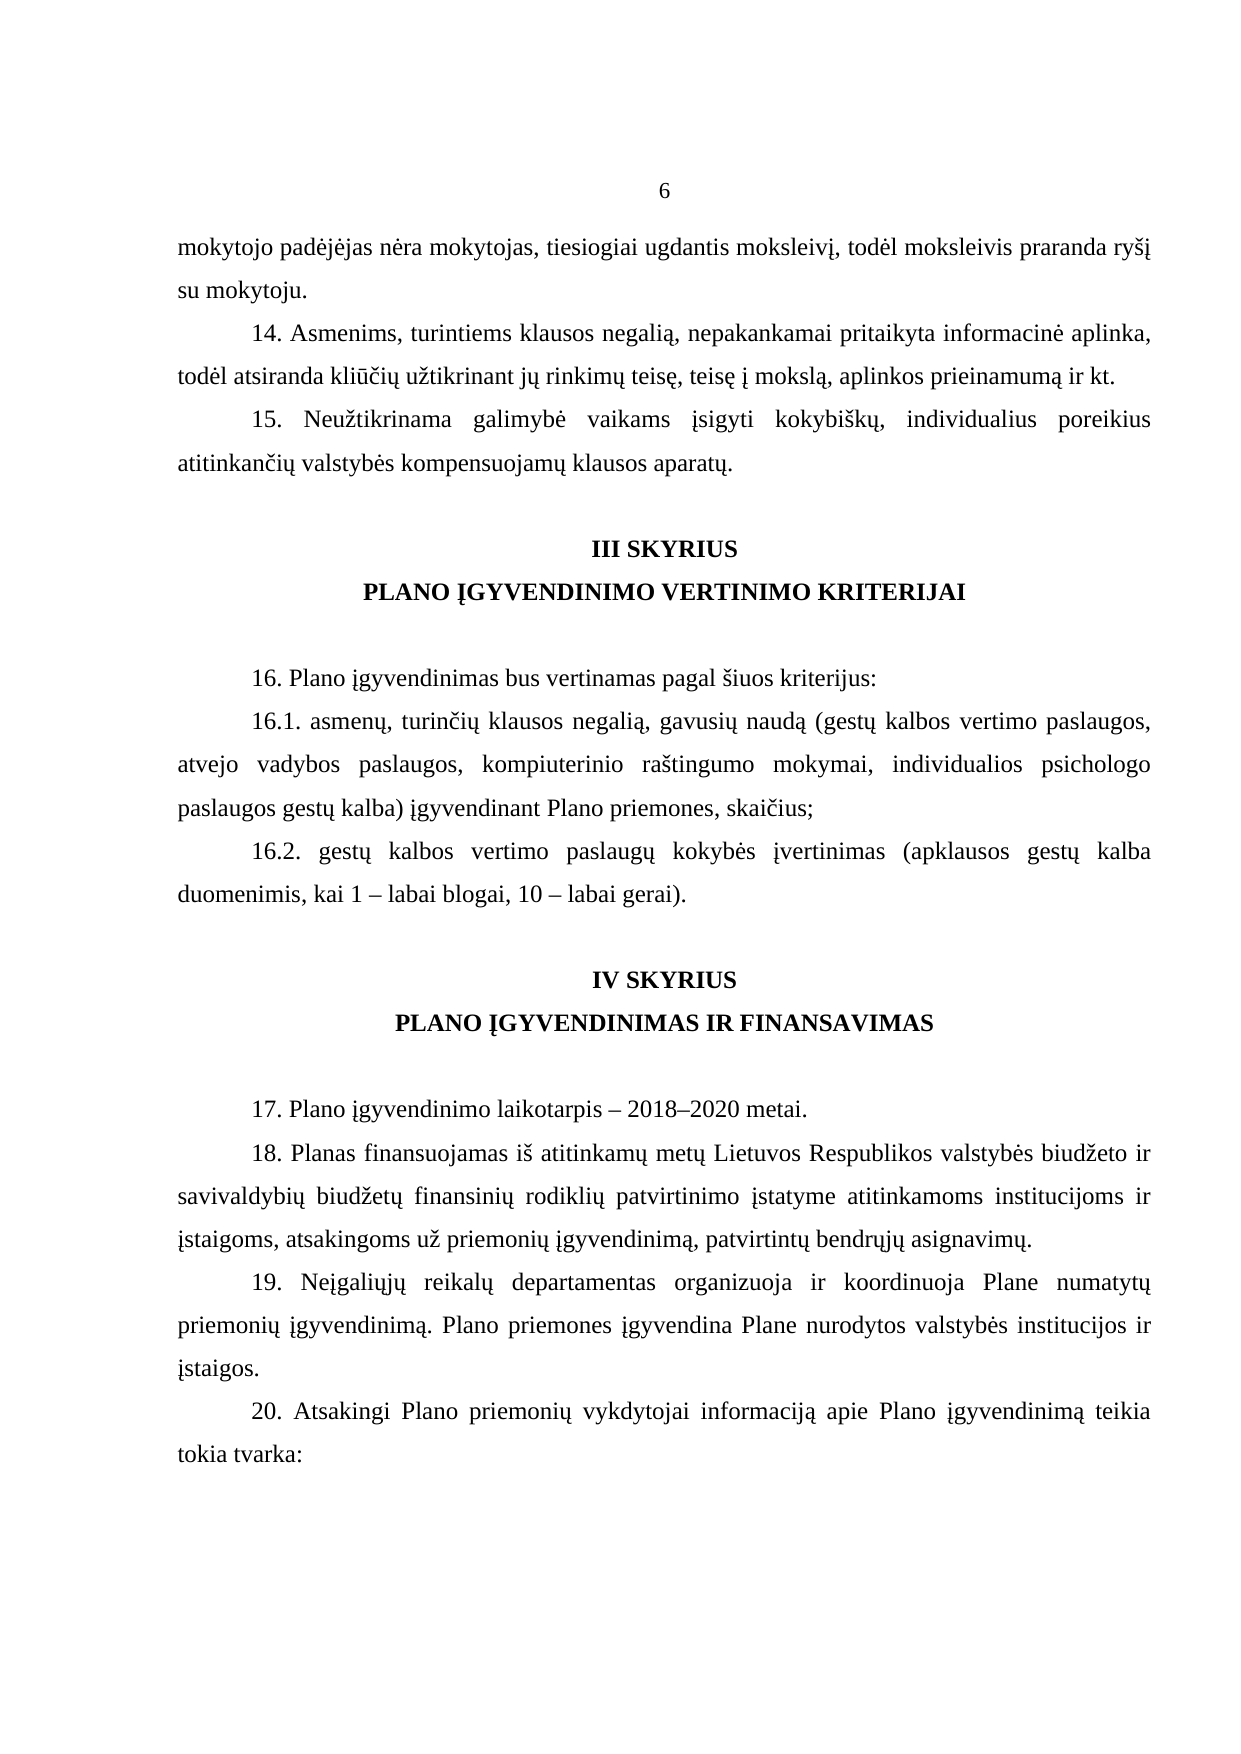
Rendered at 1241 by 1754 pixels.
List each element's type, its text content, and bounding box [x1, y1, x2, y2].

text 14. Asmenims, turintiems klausos negalią, nepakankamai pritaikyta informacinė aplinka, todėl atsiranda kliūčių užtikrinant jų rinkimų teisę, teisę į mokslą, aplinkos prieinamumą ir kt. [177, 318, 1152, 390]
text mokytojo padėjėjas nėra mokytojas, tiesiogiai ugdantis moksleivį, todėl moksleivis praranda ryšį su mokytoju. [177, 232, 1152, 304]
text 19. Neįgaliųjų reikalų departamentas organizuoja ir koordinuoja Plane numatytų priemonių įgyvendinimą. Plano priemones įgyvendina Plane nurodytos valstybės institucijos ir įstaigos. [177, 1267, 1152, 1382]
text PLANO ĮGYVENDINIMAS IR FINANSAVIMAS [177, 1008, 1152, 1037]
text III SKYRIUS [177, 534, 1152, 563]
text 16. Plano įgyvendinimas bus vertinamas pagal šiuos kriterijus: [177, 663, 1152, 692]
text 18. Planas finansuojamas iš atitinkamų metų Lietuvos Respublikos valstybės biudžeto ir savivaldybių biudžetų finansinių rodiklių patvirtinimo įstatyme atitinkamoms institucijoms ir įstaigoms, atsakingoms už priemonių įgyvendinimą, patvirtintų bendrųjų asignavimų. [177, 1138, 1152, 1253]
text PLANO ĮGYVENDINIMO VERTINIMO KRITERIJAI [177, 577, 1152, 606]
text 16.2. gestų kalbos vertimo paslaugų kokybės įvertinimas (apklausos gestų kalba duomenimis, kai 1 – labai blogai, 10 – labai gerai). [177, 836, 1152, 908]
text 15. Neužtikrinama galimybė vaikams įsigyti kokybiškų, individualius poreikius atitinkančių valstybės kompensuojamų klausos aparatų. [177, 404, 1152, 476]
text IV SKYRIUS [177, 965, 1152, 994]
text 20. Atsakingi Plano priemonių vykdytojai informaciją apie Plano įgyvendinimą teikia tokia tvarka: [177, 1396, 1152, 1468]
text 16.1. asmenų, turinčių klausos negalią, gavusių naudą (gestų kalbos vertimo paslaugos, atvejo vadybos paslaugos, kompiuterinio raštingumo mokymai, individualios psichologo paslaugos gestų kalba) įgyvendinant Plano priemones, skaičius; [177, 706, 1152, 821]
text 17. Plano įgyvendinimo laikotarpis – 2018–2020 metai. [177, 1094, 1152, 1123]
